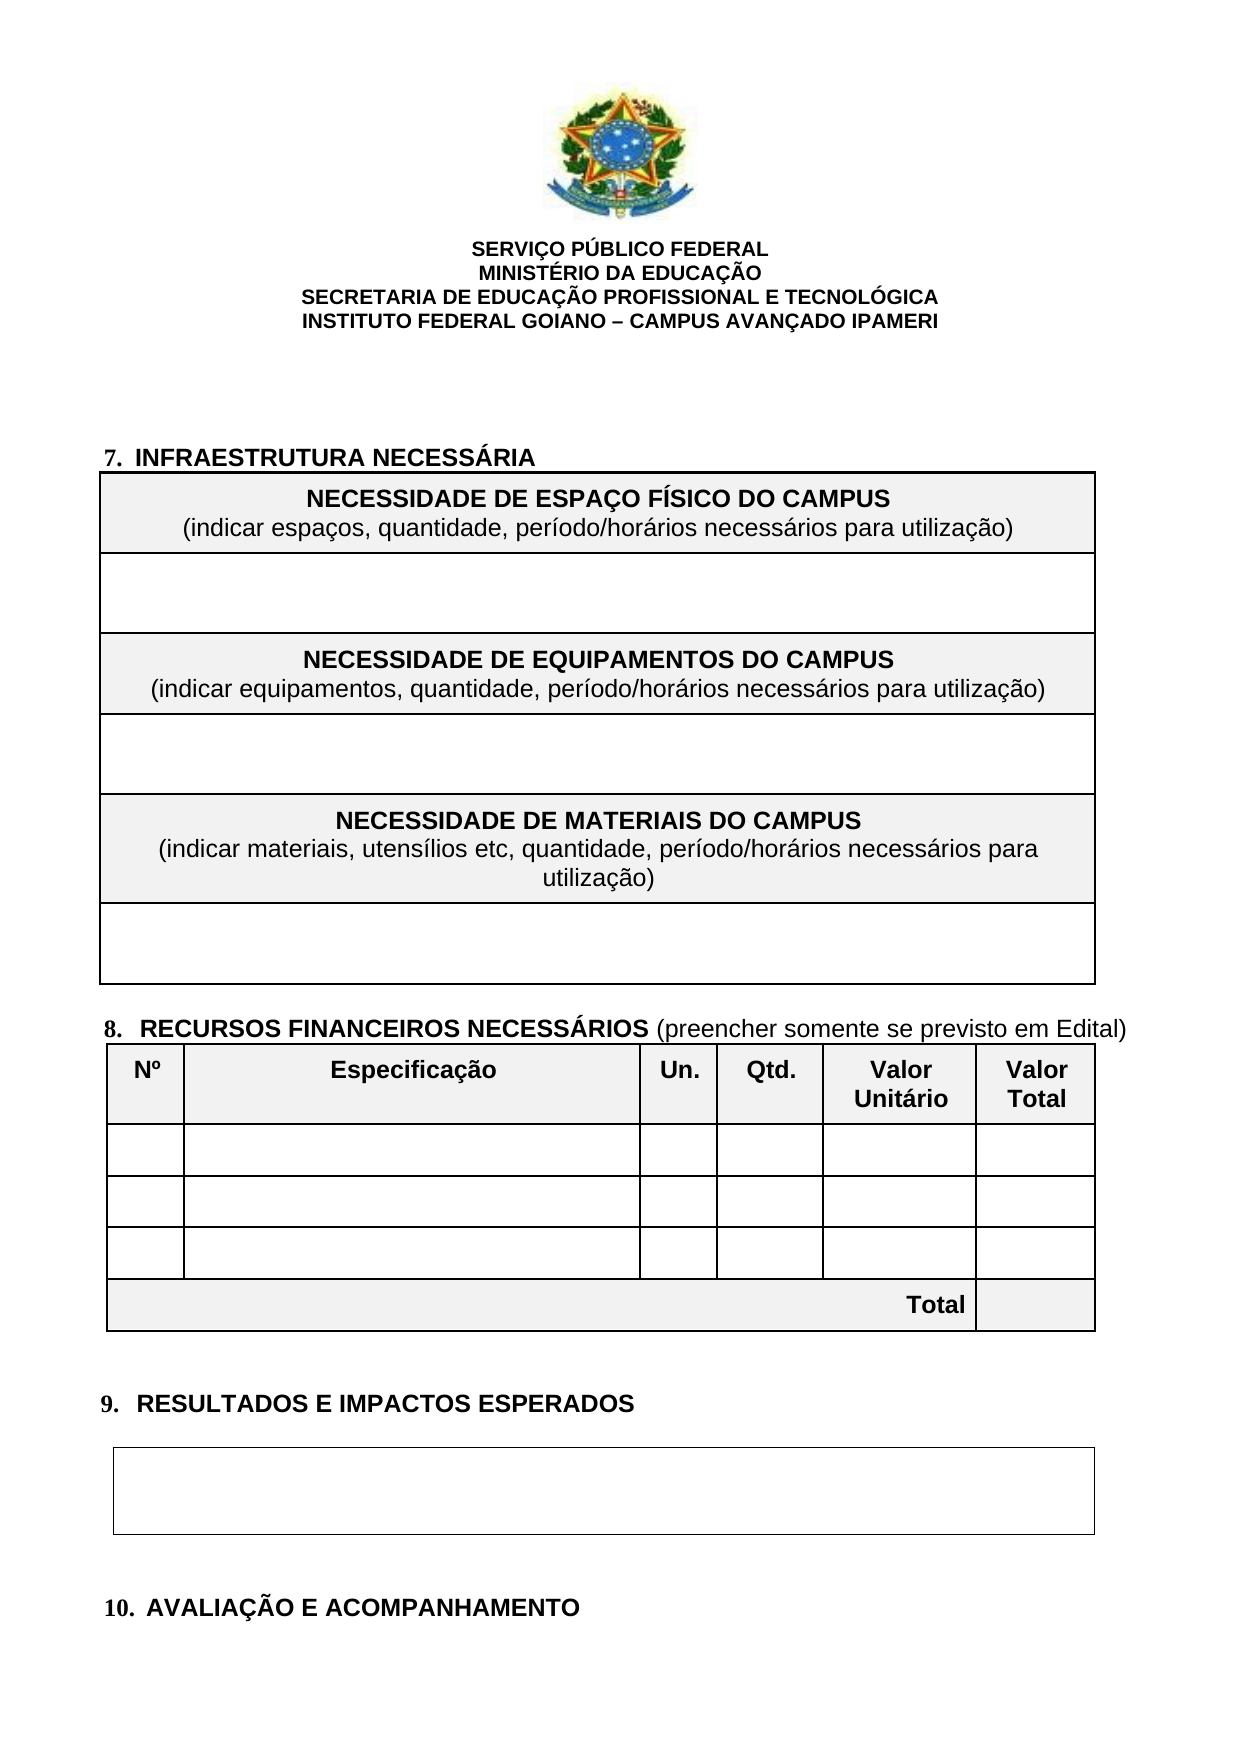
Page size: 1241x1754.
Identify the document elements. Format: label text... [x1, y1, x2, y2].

table_cell [718, 1228, 822, 1278]
list RECURSOS FINANCEIROS NECESSÁRIOS (preencher somente se previsto em Edital) [103, 1013, 1140, 1042]
table_cell [718, 1125, 822, 1174]
table_cell [977, 1228, 1094, 1278]
table_cell [641, 1228, 716, 1278]
table_cell [824, 1228, 975, 1278]
table_cell [101, 554, 1094, 632]
list RESULTADOS E IMPACTOS ESPERADOS [100, 1389, 1140, 1418]
table_header Valor Unitário [824, 1045, 975, 1123]
table_cell [108, 1125, 183, 1174]
table_cell [101, 904, 1094, 983]
table_cell [185, 1177, 639, 1226]
table_cell [824, 1125, 975, 1174]
table_cell [824, 1177, 975, 1226]
table_header [114, 1448, 1094, 1534]
table_header Valor Total [977, 1045, 1094, 1123]
table_header NECESSIDADE DE ESPAÇO FÍSICO DO CAMPUS (indicar espaços, quantidade, período/horários necessários para utilização) [101, 474, 1094, 552]
table_cell [718, 1177, 822, 1226]
table_cell [977, 1125, 1094, 1174]
table_cell [977, 1280, 1094, 1329]
table_cell [185, 1125, 639, 1174]
table_cell [641, 1125, 716, 1174]
table_cell [101, 715, 1094, 793]
table_header Un. [641, 1045, 716, 1123]
table_cell [108, 1177, 183, 1226]
list INFRAESTRUTURA NECESSÁRIA [103, 443, 1140, 471]
table_cell [641, 1177, 716, 1226]
table_header Especificação [185, 1045, 639, 1123]
table_cell NECESSIDADE DE MATERIAIS DO CAMPUS (indicar materiais, utensílios etc, quantidade, período/horários necessários para utilização) [101, 795, 1094, 902]
table_header Qtd. [718, 1045, 822, 1123]
table_cell Total [108, 1280, 975, 1329]
table_cell [977, 1177, 1094, 1226]
table_cell [185, 1228, 639, 1278]
table_cell [108, 1228, 183, 1278]
list AVALIAÇÃO E ACOMPANHAMENTO [103, 1592, 1140, 1621]
table_cell NECESSIDADE DE EQUIPAMENTOS DO CAMPUS (indicar equipamentos, quantidade, período/horários necessários para utilização) [101, 634, 1094, 713]
table_header Nº [108, 1045, 183, 1123]
